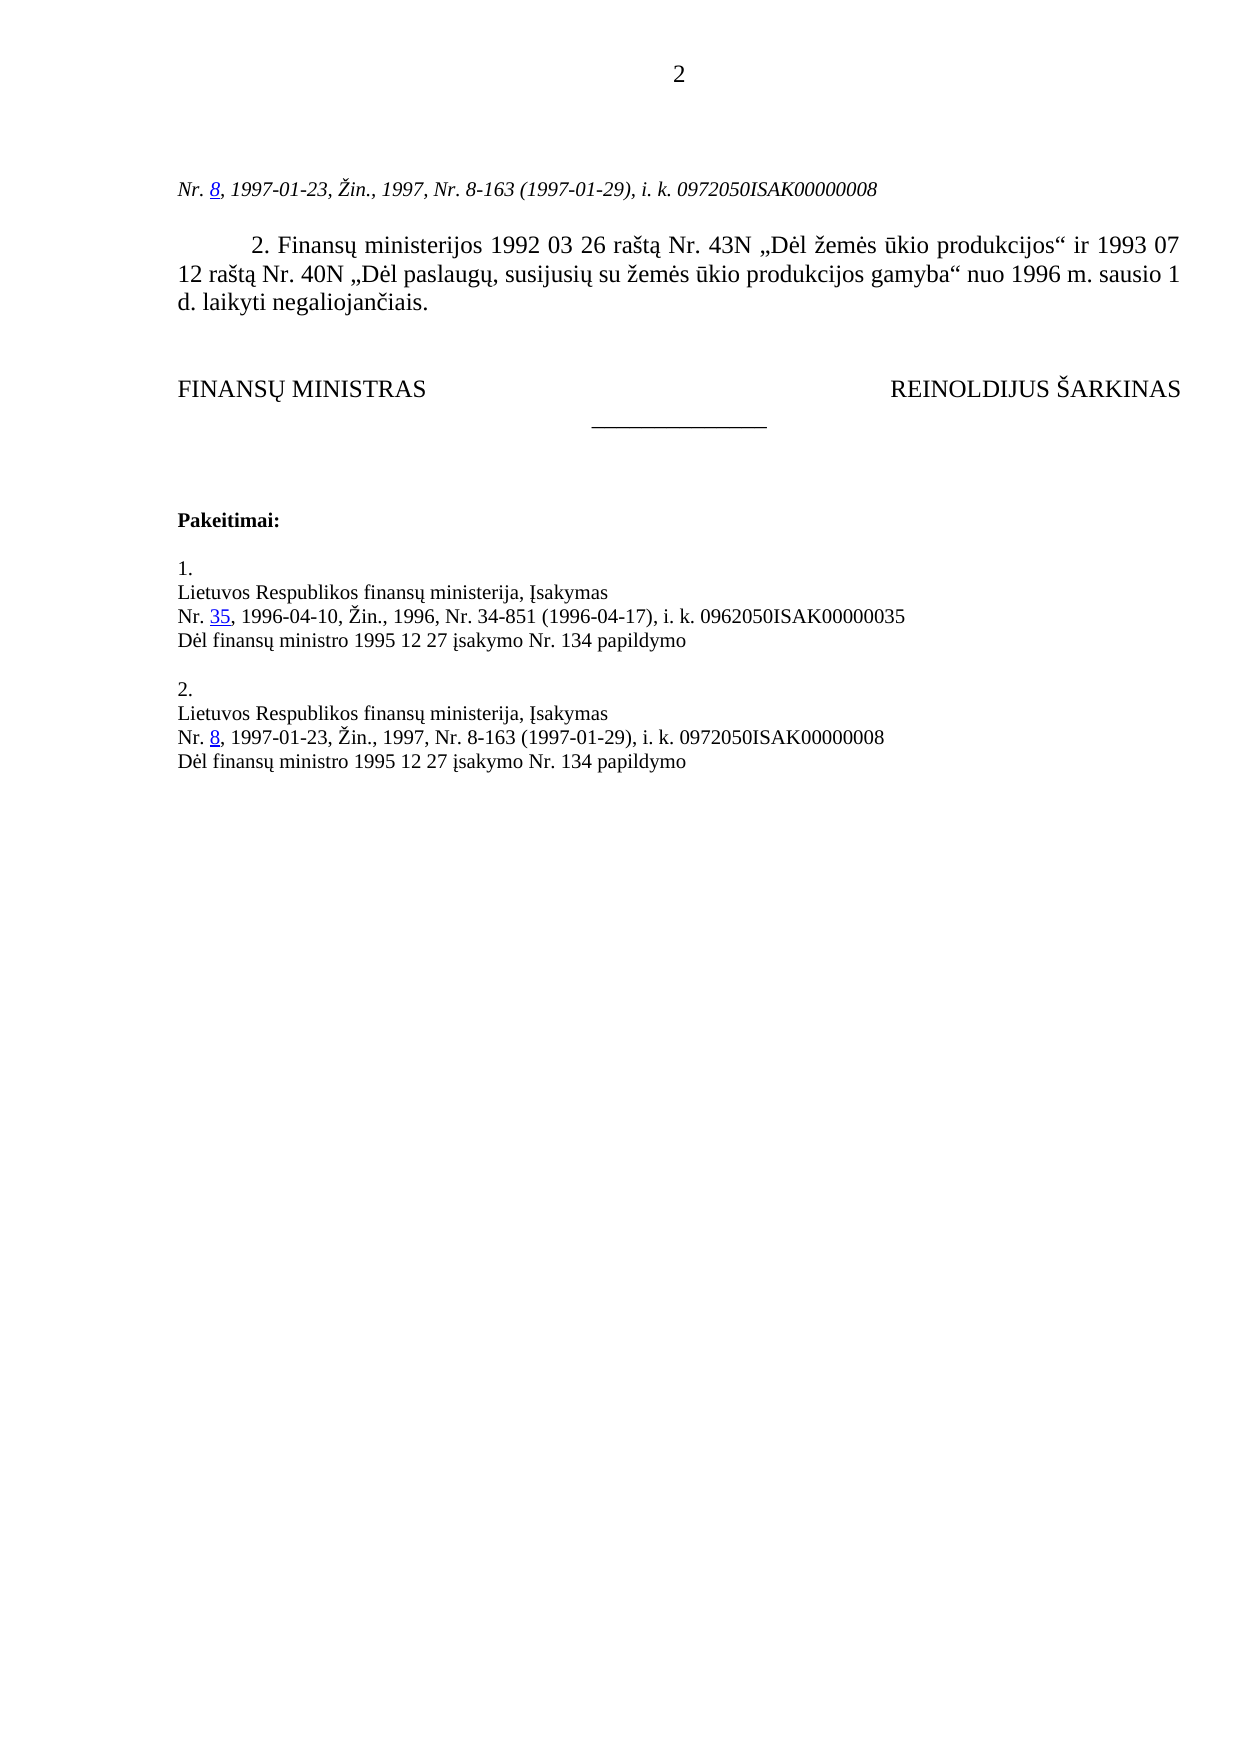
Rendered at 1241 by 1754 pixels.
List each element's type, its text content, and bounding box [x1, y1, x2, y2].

text Lietuvos Respublikos finansų ministerija, Įsakymas [177, 701, 1181, 725]
text Nr. 8, 1997-01-23, Žin., 1997, Nr. 8-163 (1997-01-29), i. k. 0972050ISAK00000008 [177, 177, 1181, 201]
text 1. [177, 556, 1181, 580]
text Nr. 35, 1996-04-10, Žin., 1996, Nr. 34-851 (1996-04-17), i. k. 0962050ISAK00000035 [177, 604, 1181, 628]
text Nr. 8, 1997-01-23, Žin., 1997, Nr. 8-163 (1997-01-29), i. k. 0972050ISAK00000008 [177, 725, 1181, 749]
text FINANSŲ MINISTRAS REINOLDIJUS ŠARKINAS [177, 374, 1181, 402]
text Dėl finansų ministro 1995 12 27 įsakymo Nr. 134 papildymo [177, 749, 1181, 773]
text Pakeitimai: [177, 508, 1181, 532]
text ______________ [177, 402, 1181, 431]
text Dėl finansų ministro 1995 12 27 įsakymo Nr. 134 papildymo [177, 628, 1181, 652]
text 2. Finansų ministerijos 1992 03 26 raštą Nr. 43N „Dėl žemės ūkio produkcijos“ ir 1993 07 12 raštą Nr. 40N „Dėl paslaugų, susijusių su žemės ūkio produkcijos gamyba“ nuo 1996 m. sausio 1 d. laikyti negaliojančiais. [177, 230, 1181, 316]
text Lietuvos Respublikos finansų ministerija, Įsakymas [177, 580, 1181, 604]
text 2. [177, 677, 1181, 701]
